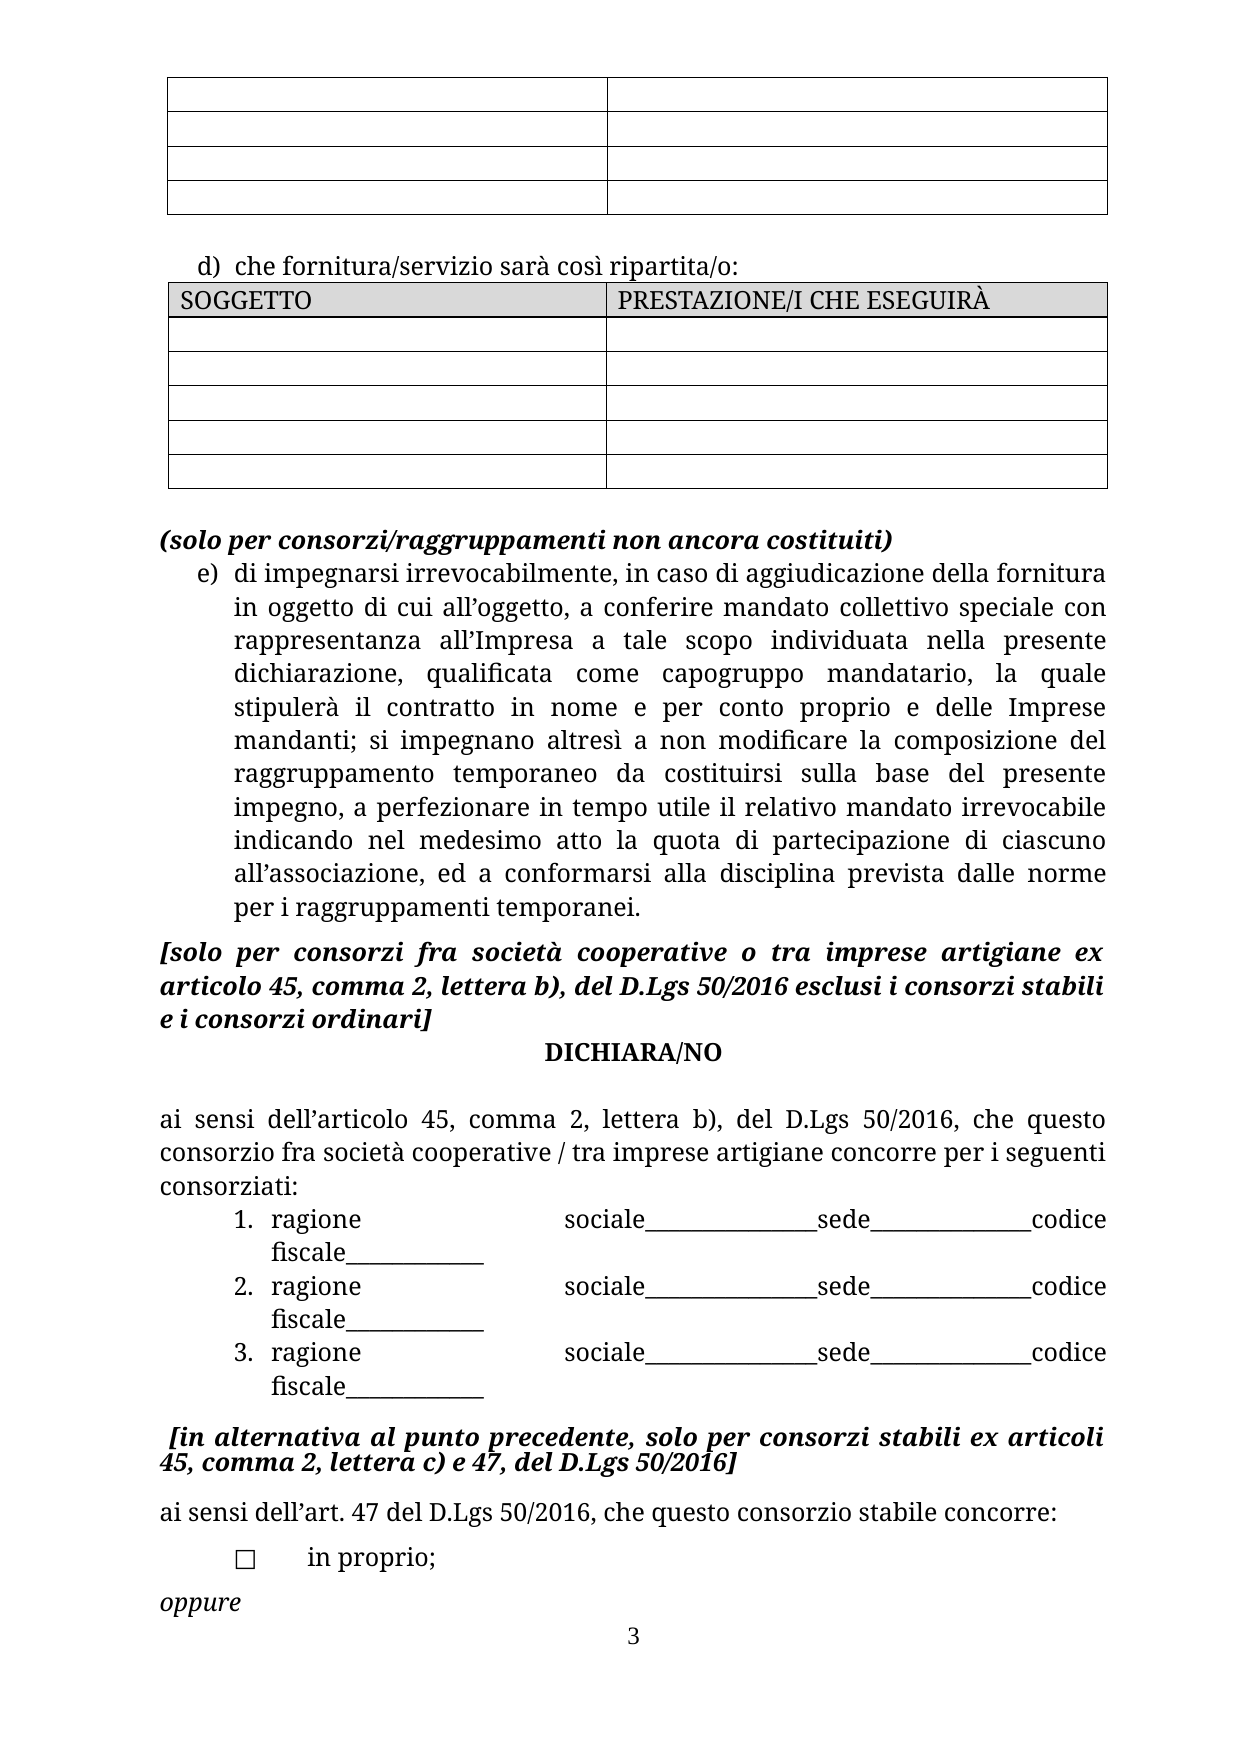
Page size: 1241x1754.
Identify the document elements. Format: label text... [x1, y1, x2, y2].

list di impegnarsi irrevocabilmente, in caso di aggiudicazione della fornitura in oggetto di cui all’oggetto, a conferire mandato collettivo speciale con rappresentanza all’Impresa a tale scopo individuata nella presente dichiarazione, qualificata come capogruppo mandatario, la quale stipulerà il contratto in nome e per conto proprio e delle Imprese mandanti; si impegnano altresì a non modificare la composizione del raggruppamento temporaneo da costituirsi sulla base del presente impegno, a perfezionare in tempo utile il relativo mandato irrevocabile indicando nel medesimo atto la quota di partecipazione di ciascuno all’associazione, ed a conformarsi alla disciplina prevista dalle norme per i raggruppamenti temporanei. [197, 556, 1107, 923]
table_cell [169, 386, 606, 419]
table_cell [607, 421, 1107, 454]
table_cell [168, 147, 607, 180]
text ai sensi dell’articolo 45, comma 2, lettera b), del D.Lgs 50/2016, che questo consorzio fra società cooperative / tra imprese artigiane concorre per i seguenti consorziati: [159, 1102, 1107, 1202]
table_cell [608, 181, 1107, 214]
table_cell [608, 147, 1107, 180]
table_cell [169, 318, 606, 351]
text (solo per consorzi/raggruppamenti non ancora costituiti) [159, 523, 1107, 556]
table_cell [169, 421, 606, 454]
text □ in proprio; [159, 1539, 1107, 1573]
table_cell [169, 455, 606, 488]
list ragione sociale_______________sede______________codice fiscale____________ [233, 1335, 1107, 1402]
table_cell [607, 455, 1107, 488]
text ai sensi dell’art. 47 del D.Lgs 50/2016, che questo consorzio stabile concorre: [159, 1502, 1107, 1527]
text [in alternativa al punto precedente, solo per consorzi stabili ex articoli 45, comma 2, lettera c) e 47, del D.Lgs 50/2016] [159, 1427, 1107, 1477]
table_header PRESTAZIONE/I CHE ESEGUIRÀ [607, 283, 1107, 316]
table_cell [168, 112, 607, 146]
table_cell [168, 78, 607, 111]
text [solo per consorzi fra società cooperative o tra imprese artigiane ex articolo 45, comma 2, lettera b), del D.Lgs 50/2016 esclusi i consorzi stabili e i consorzi ordinari] [159, 935, 1107, 1035]
list ragione sociale_______________sede______________codice fiscale____________ [233, 1202, 1107, 1268]
list ragione sociale_______________sede______________codice fiscale____________ [233, 1268, 1107, 1335]
table_cell [168, 181, 607, 214]
table_cell [608, 78, 1107, 111]
list che fornitura/servizio sarà così ripartita/o: [197, 249, 1107, 282]
table_header SOGGETTO [169, 283, 606, 316]
table_cell [169, 352, 606, 385]
text oppure [159, 1585, 1107, 1618]
table_cell [607, 318, 1107, 351]
table_cell [608, 112, 1107, 146]
table_cell [607, 352, 1107, 385]
table_cell [607, 386, 1107, 419]
text DICHIARA/NO [159, 1035, 1107, 1068]
